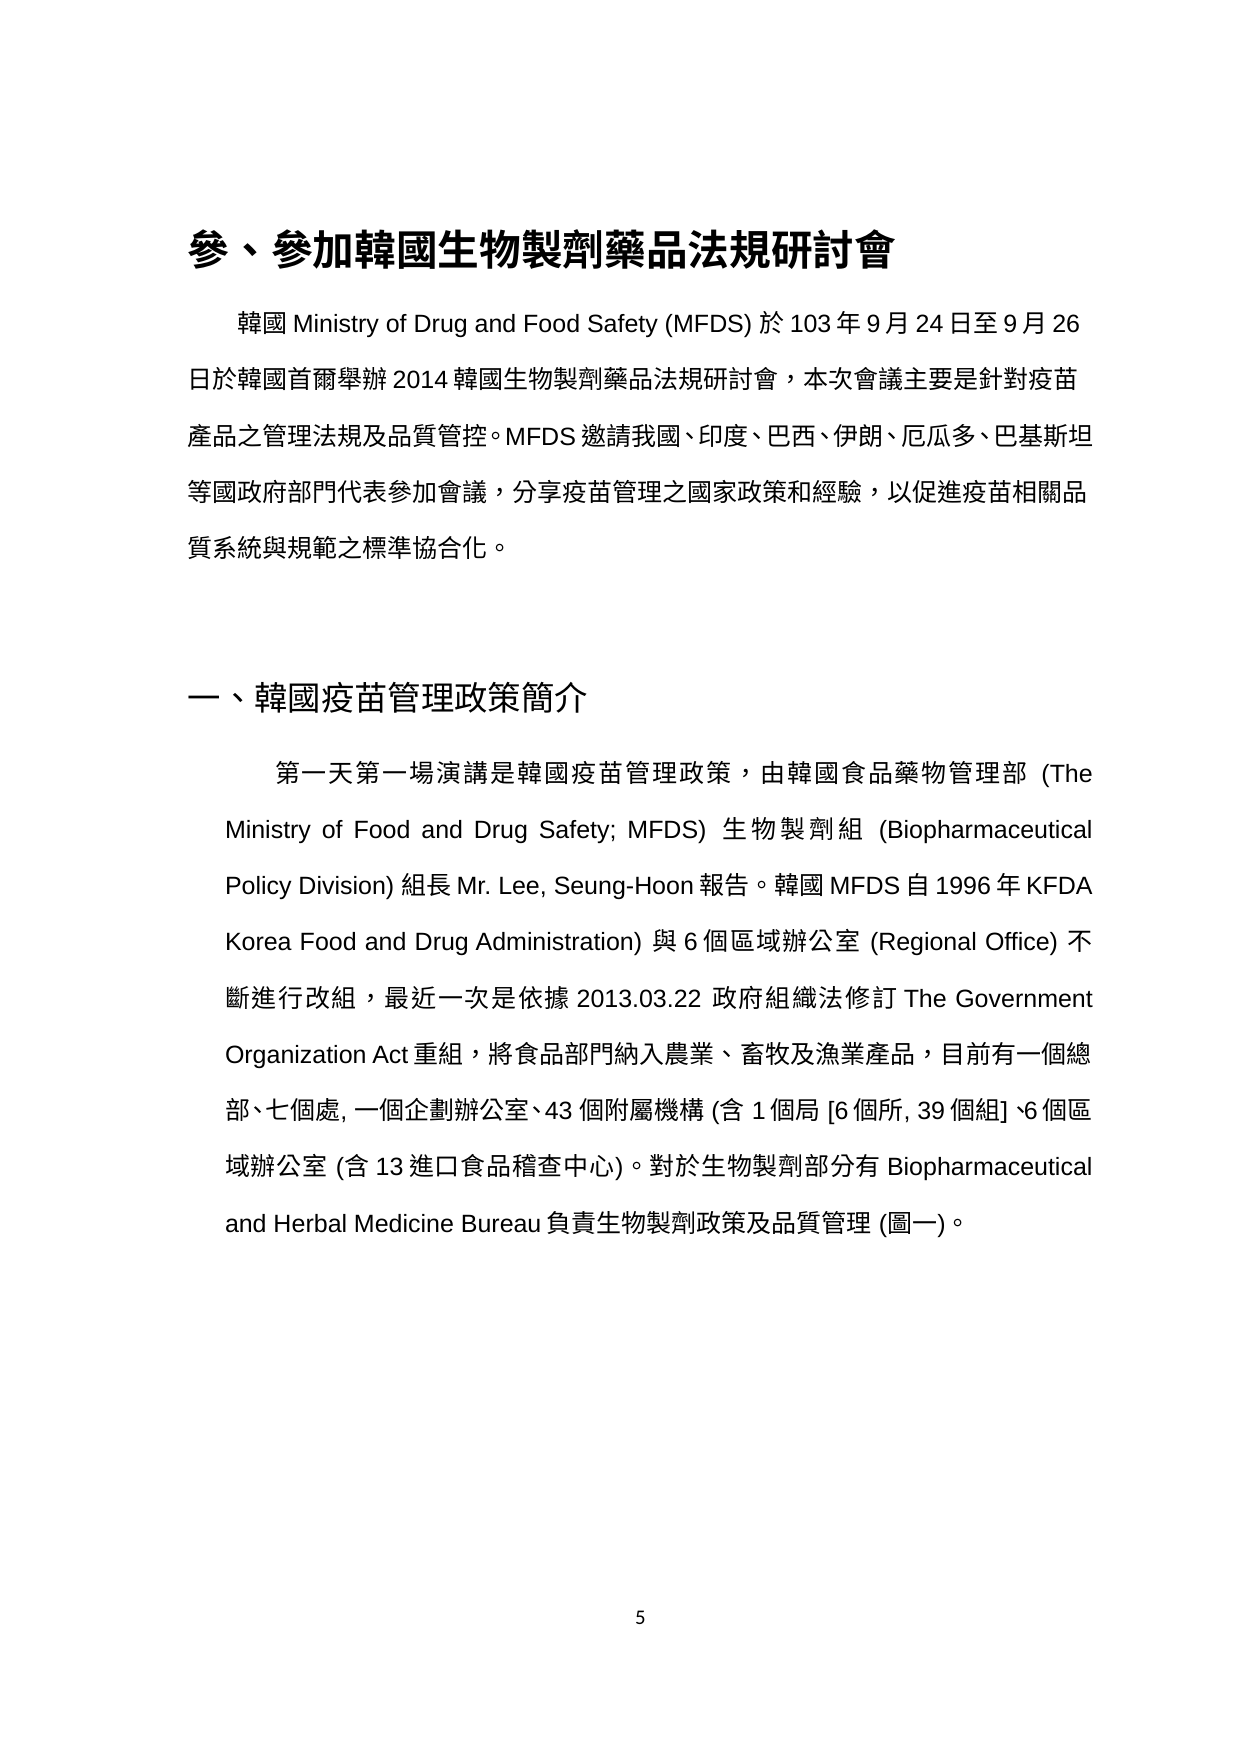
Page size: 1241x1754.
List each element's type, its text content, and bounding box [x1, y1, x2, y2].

text 參、參加韓國生物製劑藥品法規研討會 [187, 209, 1093, 284]
text 一、韓國疫苗管理政策簡介 [187, 659, 1093, 734]
text 第一天第一場演講是韓國疫苗管理政策，由韓國食品藥物管理部 (The Ministry of Food and Drug Safety; MFDS) 生物製劑組 (Biopharmaceutical Policy Division) 組長Mr. Lee, Seung-Hoon報告。韓國MFDS自1996年KFDA Korea Food and Drug Administration) 與6個區域辦公室 (Regional Office) 不斷進行改組，最近一次是依據2013.03.22 政府組織法修訂The Government Organization Act重組，將食品部門納入農業、畜牧及漁業產品，目前有一個總部、七個處, 一個企劃辦公室、43 個附屬機構 (含 1個局 [6個所, 39個組]、6個區域辦公室 (含13進口食品稽查中心)。對於生物製劑部分有Biopharmaceutical and Herbal Medicine Bureau負責生物製劑政策及品質管理 (圖一)。 [225, 752, 1093, 1240]
text 韓國Ministry of Drug and Food Safety (MFDS) 於103年9月24日至9月26日於韓國首爾舉辦2014韓國生物製劑藥品法規研討會，本次會議主要是針對疫苗產品之管理法規及品質管控。MFDS邀請我國、印度、巴西、伊朗、厄瓜多、巴基斯坦等國政府部門代表參加會議，分享疫苗管理之國家政策和經驗，以促進疫苗相關品質系統與規範之標準協合化。 [187, 303, 1093, 566]
